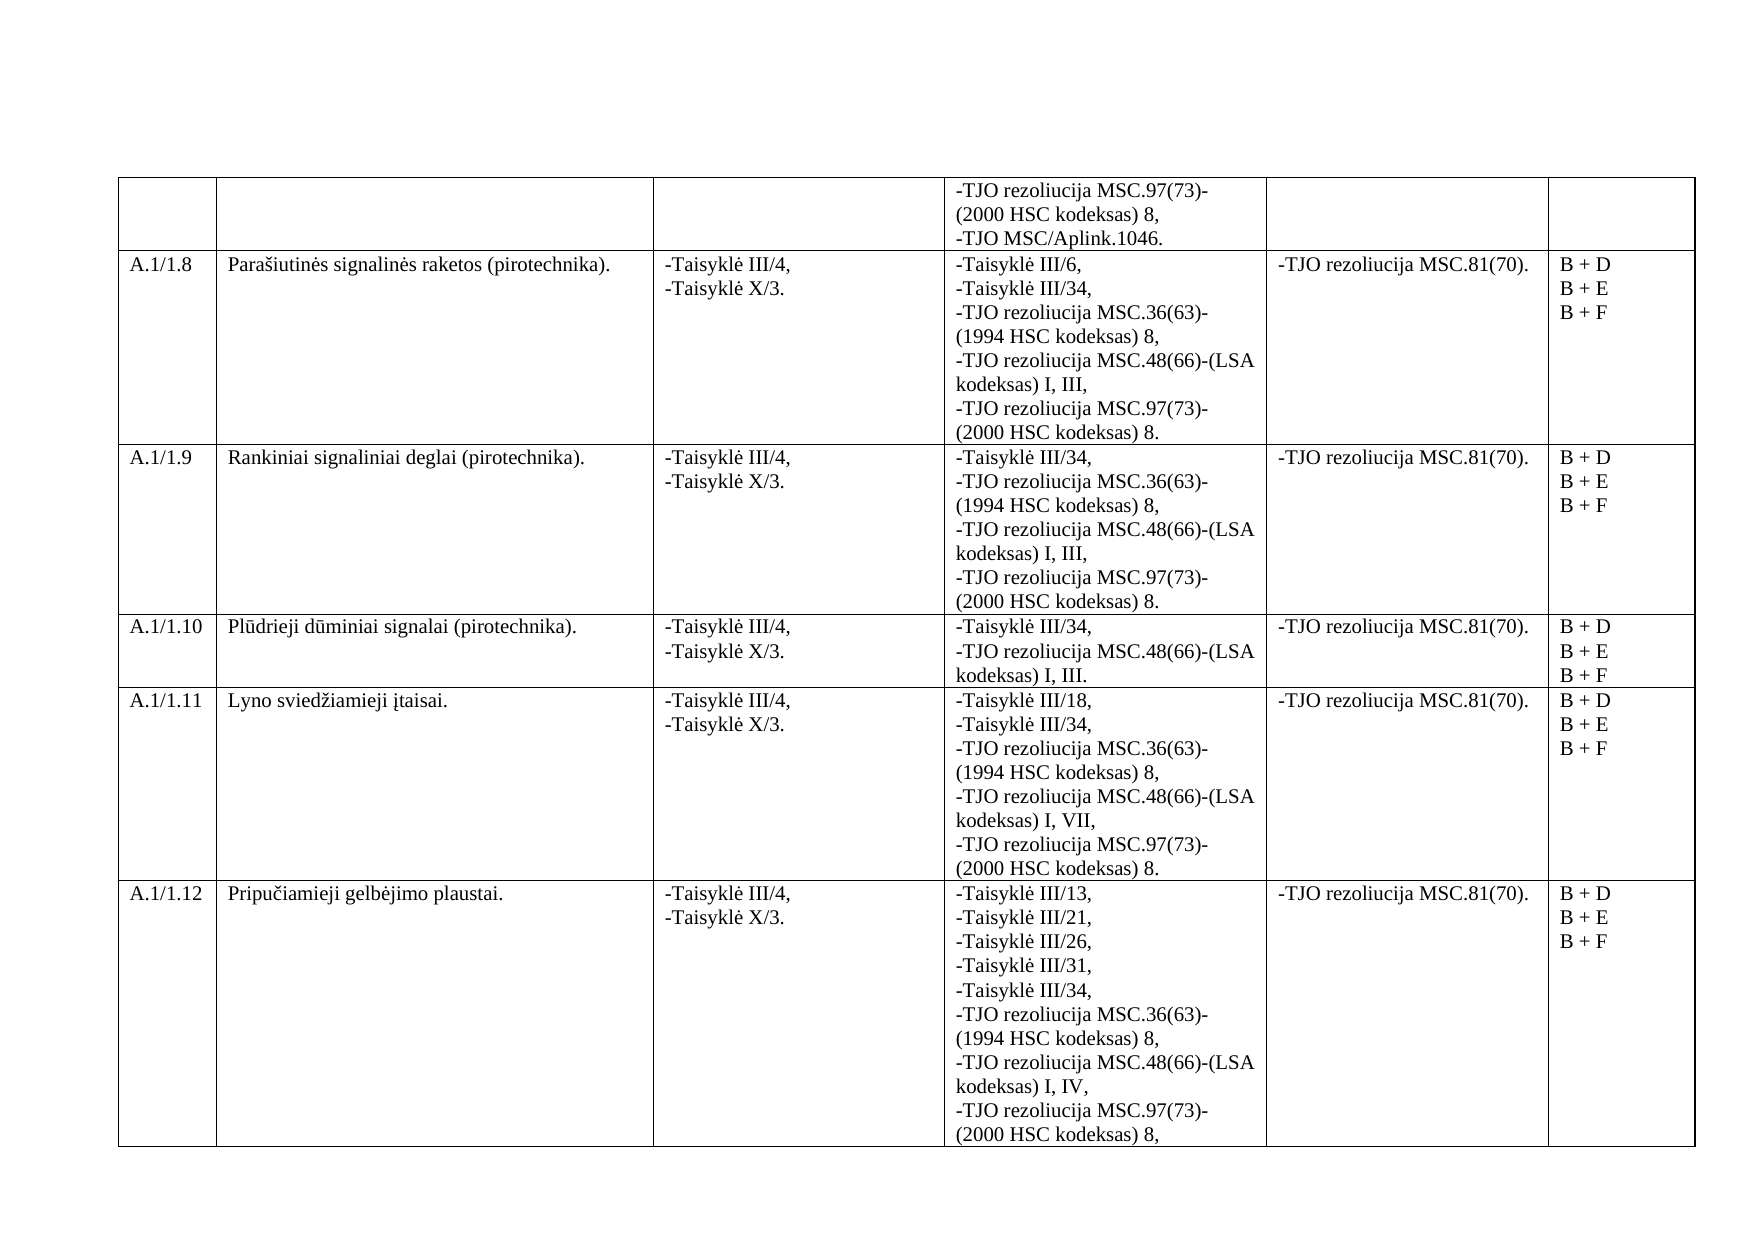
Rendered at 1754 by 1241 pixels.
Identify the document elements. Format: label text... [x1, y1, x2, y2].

table_cell -Taisyklė III/4, -Taisyklė X/3. [654, 251, 944, 444]
table_cell -TJO rezoliucija MSC.81(70). [1267, 251, 1548, 444]
table_cell -TJO rezoliucija MSC.81(70). [1267, 881, 1548, 1146]
table_cell -TJO rezoliucija MSC.97(73)-(2000 HSC kodeksas) 8, -TJO MSC/Aplink.1046. [945, 178, 1266, 250]
table_cell Pripučiamieji gelbėjimo plaustai. [217, 881, 653, 1146]
table_cell -Taisyklė III/34, -TJO rezoliucija MSC.36(63)-(1994 HSC kodeksas) 8, -TJO rezoliucija MSC.48(66)-(LSA kodeksas) I, III, -TJO rezoliucija MSC.97(73)-(2000 HSC kodeksas) 8. [945, 445, 1266, 613]
table_cell -Taisyklė III/4, -Taisyklė X/3. [654, 881, 944, 1146]
table_cell [119, 178, 216, 250]
table_cell Lyno sviedžiamieji įtaisai. [217, 688, 653, 880]
table_cell A.1/1.12 [119, 881, 216, 1146]
table_cell Parašiutinės signalinės raketos (pirotechnika). [217, 251, 653, 444]
table_cell B + D B + E B + F [1549, 881, 1694, 1146]
table_cell A.1/1.10 [119, 615, 216, 687]
table_cell A.1/1.8 [119, 251, 216, 444]
table_cell -TJO rezoliucija MSC.81(70). [1267, 688, 1548, 880]
table_cell -Taisyklė III/4, -Taisyklė X/3. [654, 615, 944, 687]
table_cell A.1/1.9 [119, 445, 216, 613]
table_cell -Taisyklė III/6, -Taisyklė III/34, -TJO rezoliucija MSC.36(63)-(1994 HSC kodeksas) 8, -TJO rezoliucija MSC.48(66)-(LSA kodeksas) I, III, -TJO rezoliucija MSC.97(73)-(2000 HSC kodeksas) 8. [945, 251, 1266, 444]
table_cell -Taisyklė III/4, -Taisyklė X/3. [654, 445, 944, 613]
table_cell -Taisyklė III/18, -Taisyklė III/34, -TJO rezoliucija MSC.36(63)-(1994 HSC kodeksas) 8, -TJO rezoliucija MSC.48(66)-(LSA kodeksas) I, VII, -TJO rezoliucija MSC.97(73)-(2000 HSC kodeksas) 8. [945, 688, 1266, 880]
table_cell B + D B + E B + F [1549, 615, 1694, 687]
table_cell -TJO rezoliucija MSC.81(70). [1267, 445, 1548, 613]
table_cell B + D B + E B + F [1549, 251, 1694, 444]
table_cell A.1/1.11 [119, 688, 216, 880]
table_cell Plūdrieji dūminiai signalai (pirotechnika). [217, 615, 653, 687]
table_cell -Taisyklė III/34, -TJO rezoliucija MSC.48(66)-(LSA kodeksas) I, III. [945, 615, 1266, 687]
table_cell -TJO rezoliucija MSC.81(70). [1267, 615, 1548, 687]
table_cell [1549, 178, 1694, 250]
table_cell Rankiniai signaliniai deglai (pirotechnika). [217, 445, 653, 613]
table_cell [654, 178, 944, 250]
table_cell [217, 178, 653, 250]
table_cell [1267, 178, 1548, 250]
table_cell B + D B + E B + F [1549, 688, 1694, 880]
table_cell -Taisyklė III/13, -Taisyklė III/21, -Taisyklė III/26, -Taisyklė III/31, -Taisyklė III/34, -TJO rezoliucija MSC.36(63)-(1994 HSC kodeksas) 8, -TJO rezoliucija MSC.48(66)-(LSA kodeksas) I, IV, -TJO rezoliucija MSC.97(73)-(2000 HSC kodeksas) 8, [945, 881, 1266, 1146]
table_cell -Taisyklė III/4, -Taisyklė X/3. [654, 688, 944, 880]
table_cell B + D B + E B + F [1549, 445, 1694, 613]
